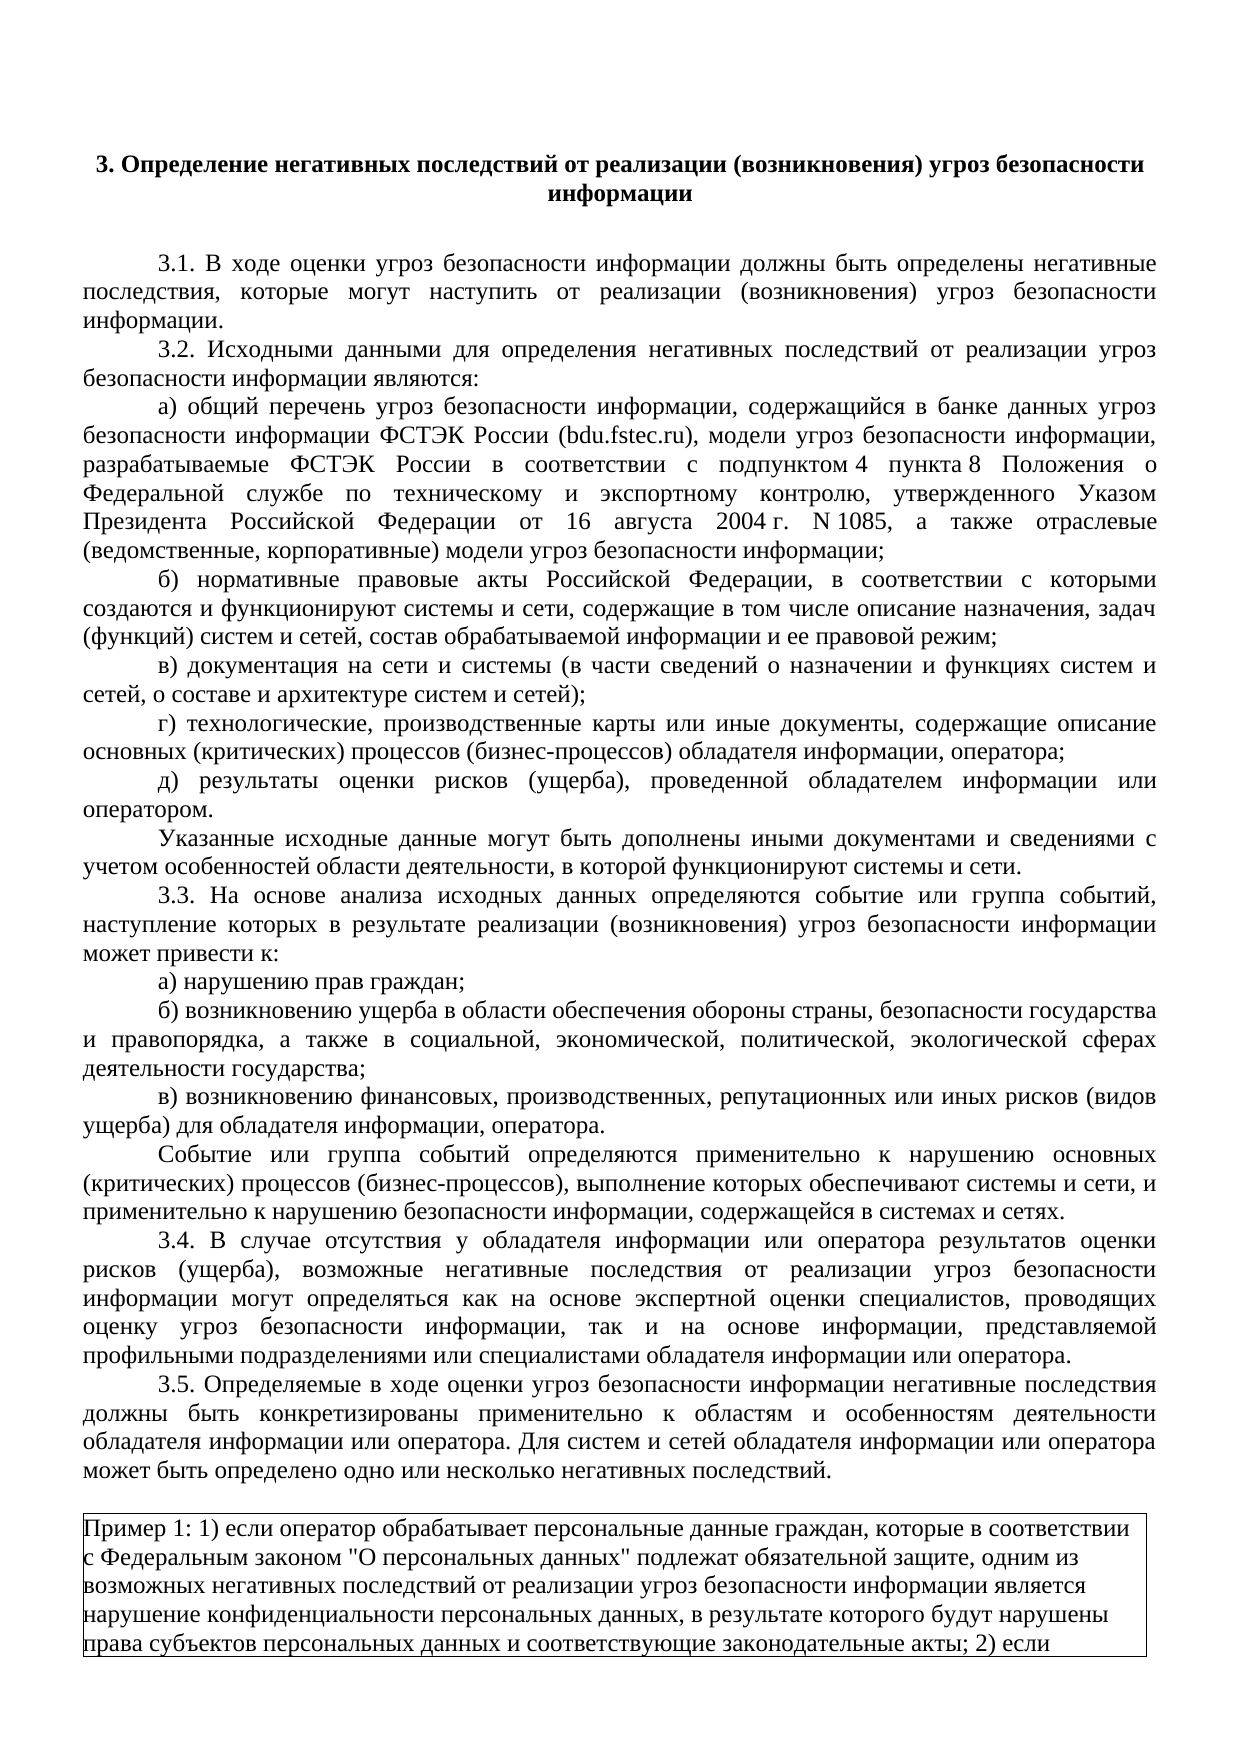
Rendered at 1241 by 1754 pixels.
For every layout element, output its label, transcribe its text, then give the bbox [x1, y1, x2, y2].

text б) возникновению ущерба в области обеспечения обороны страны, безопасности государства и правопорядка, а также в социальной, экономической, политической, экологической сферах деятельности государства; [83, 995, 1157, 1081]
text 3.5. Определяемые в ходе оценки угроз безопасности информации негативные последствия должны быть конкретизированы применительно к областям и особенностям деятельности обладателя информации или оператора. Для систем и сетей обладателя информации или оператора может быть определено одно или несколько негативных последствий. [83, 1369, 1157, 1484]
text г) технологические, производственные карты или иные документы, содержащие описание основных (критических) процессов (бизнес-процессов) обладателя информации, оператора; [83, 708, 1157, 765]
text д) результаты оценки рисков (ущерба), проведенной обладателем информации или оператором. [83, 765, 1157, 823]
table_header Пример 1: 1) если оператор обрабатывает персональные данные граждан, которые в соответствии с Федеральным законом "О персональных данных" подлежат обязательной защите, одним из возможных негативных последствий от реализации угроз безопасности информации является нарушение конфиденциальности персональных данных, в результате которого будут нарушены права субъектов персональных данных и соответствующие законодательные акты; 2) если [84, 1514, 1146, 1656]
text а) нарушению прав граждан; [83, 966, 1157, 995]
text 3.4. В случае отсутствия у обладателя информации или оператора результатов оценки рисков (ущерба), возможные негативные последствия от реализации угроз безопасности информации могут определяться как на основе экспертной оценки специалистов, проводящих оценку угроз безопасности информации, так и на основе информации, представляемой профильными подразделениями или специалистами обладателя информации или оператора. [83, 1225, 1157, 1369]
text а) общий перечень угроз безопасности информации, содержащийся в банке данных угроз безопасности информации ФСТЭК России (bdu.fstec.ru), модели угроз безопасности информации, разрабатываемые ФСТЭК России в соответствии с подпунктом 4 пункта 8 Положения о Федеральной службе по техническому и экспортному контролю, утвержденного Указом Президента Российской Федерации от 16 августа 2004 г. N 1085, а также отраслевые (ведомственные, корпоративные) модели угроз безопасности информации; [83, 391, 1157, 564]
text 3.3. На основе анализа исходных данных определяются событие или группа событий, наступление которых в результате реализации (возникновения) угроз безопасности информации может привести к: [83, 880, 1157, 966]
text б) нормативные правовые акты Российской Федерации, в соответствии с которыми создаются и функционируют системы и сети, содержащие в том числе описание назначения, задач (функций) систем и сетей, состав обрабатываемой информации и ее правовой режим; [83, 564, 1157, 650]
text Событие или группа событий определяются применительно к нарушению основных (критических) процессов (бизнес-процессов), выполнение которых обеспечивают системы и сети, и применительно к нарушению безопасности информации, содержащейся в системах и сетях. [83, 1139, 1157, 1225]
text 3.2. Исходными данными для определения негативных последствий от реализации угроз безопасности информации являются: [83, 334, 1157, 391]
subtitle 3. Определение негативных последствий от реализации (возникновения) угроз безопасности информации [83, 149, 1157, 206]
text в) документация на сети и системы (в части сведений о назначении и функциях систем и сетей, о составе и архитектуре систем и сетей); [83, 650, 1157, 708]
text Указанные исходные данные могут быть дополнены иными документами и сведениями с учетом особенностей области деятельности, в которой функционируют системы и сети. [83, 823, 1157, 880]
text в) возникновению финансовых, производственных, репутационных или иных рисков (видов ущерба) для обладателя информации, оператора. [83, 1081, 1157, 1139]
text 3.1. В ходе оценки угроз безопасности информации должны быть определены негативные последствия, которые могут наступить от реализации (возникновения) угроз безопасности информации. [83, 248, 1157, 334]
